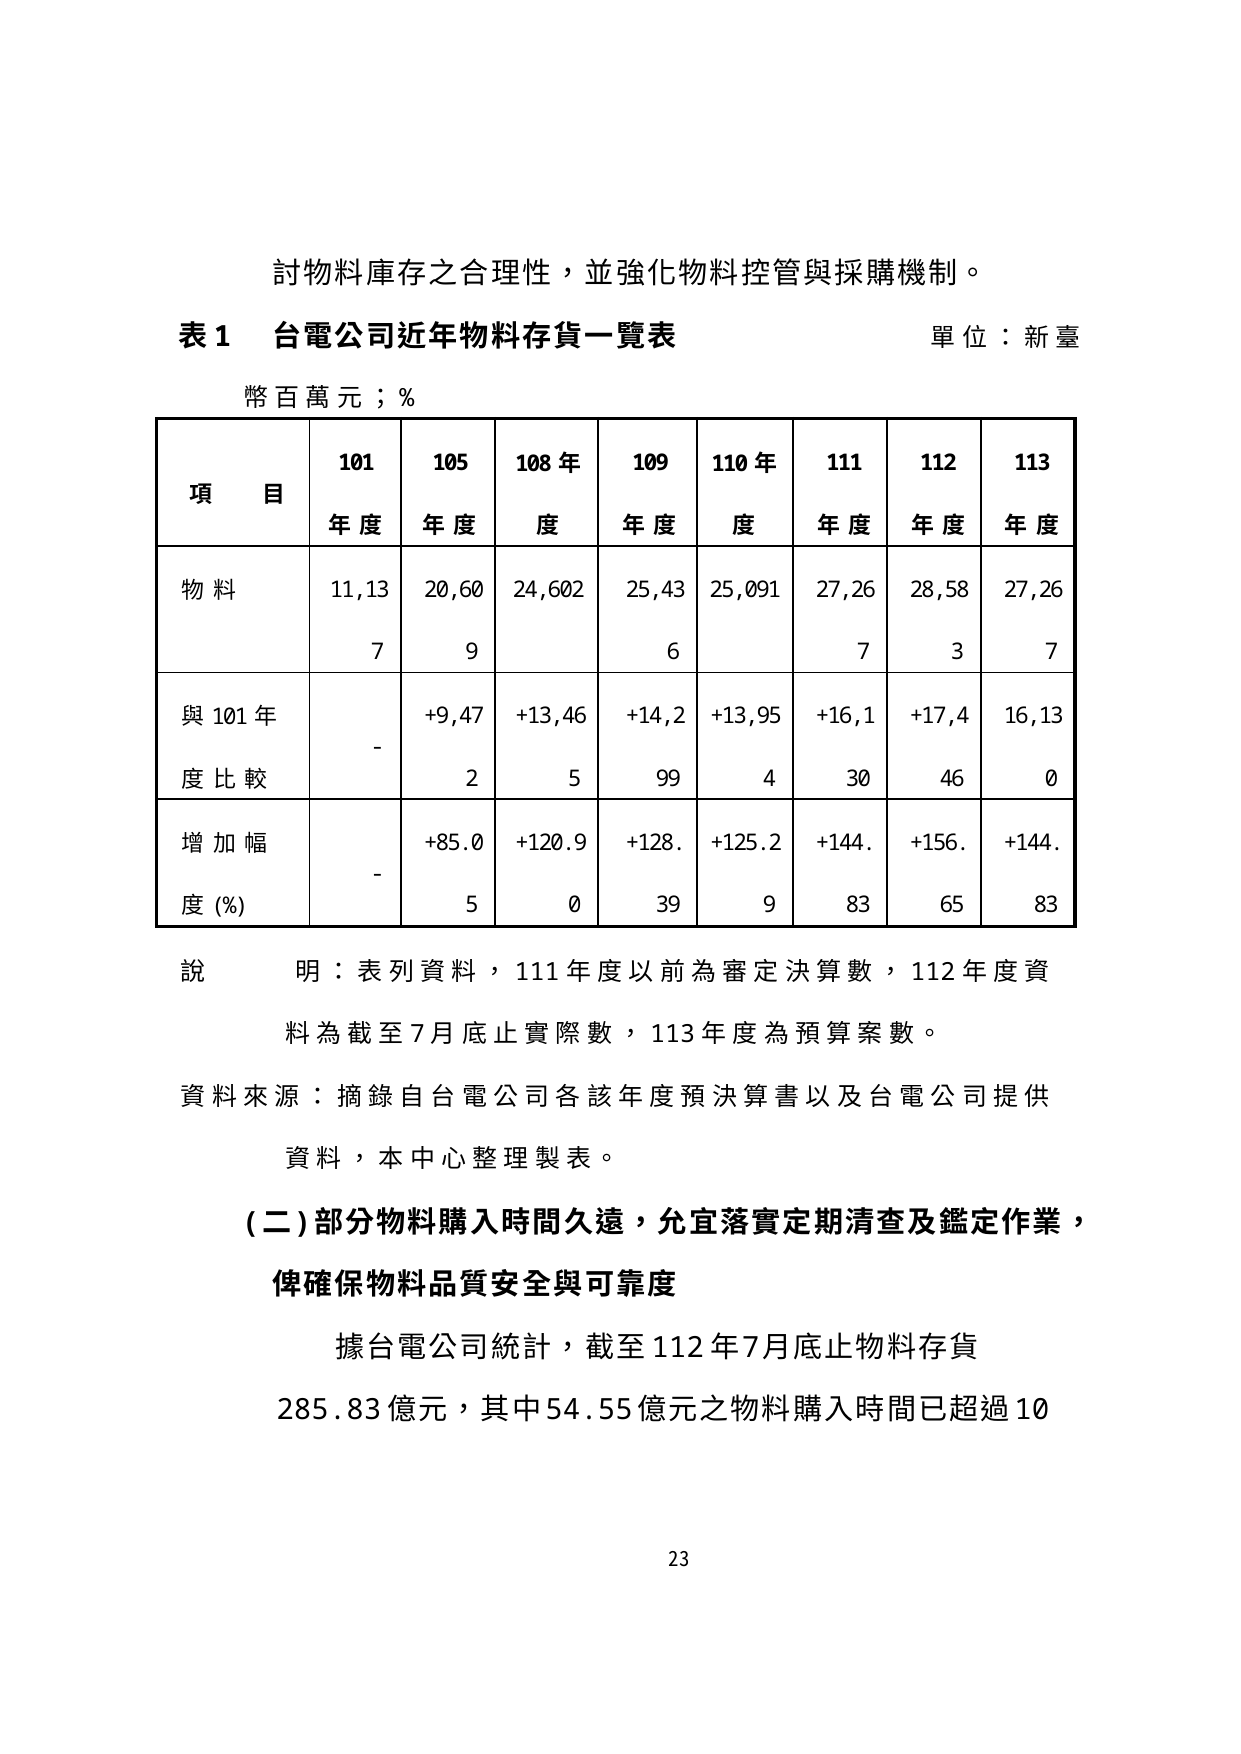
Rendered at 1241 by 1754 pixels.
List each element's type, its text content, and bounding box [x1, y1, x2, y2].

table_cell +156.65 [888, 800, 980, 924]
table_cell +144.83 [982, 800, 1073, 924]
text 鑑於大量物料存貨不僅需儲存空間，亦耗費人力管理，且須承擔損耗之風險，增加營運管理負擔。再者，台電公司營運資金嚴重不足，債務占資產比率逾9成，積存巨額物料存貨，恐造成資金積壓，並增財務負擔，允宜分項檢討物料庫存之合理性，並強化物料控管與採購機制。 [266, 229, 1063, 292]
table_header 101年度 [310, 420, 400, 545]
table_header 110年度 [698, 420, 792, 545]
text 據台電公司統計，截至112年7月底止物料存貨285.83億元，其中54.55億元之物料購入時間已超過10年以上，未達10年但已逾5年者亦達46.36億元，其中無法使用或無利用價值之呆廢料達1.27億元(詳表2)。據該公司表示略以：「112年7月底超過原定使用(或保存)年限之物料存貨金額約為182萬元、計35項，均為電廠發電機組運轉維護所必須儲備之備品，現已完成清查鑑定作業，皆已辦理適度延壽。台電公司資訊管理系統設有超過原定使用(或保存)年限物料之查詢機制，定期辦理清查及鑑定…如不堪使用者，依規定程序辦理報廢，110年至112年7月底止皆無處分逾限存料。」允宜落實定期清查與鑑定作業，俾確保物料品質安全與可靠度。 [266, 1303, 1063, 1428]
table_cell 11,137 [310, 547, 400, 671]
table_cell 27,267 [982, 547, 1073, 671]
table_cell 28,583 [888, 547, 980, 671]
table_header 項 目 [158, 420, 309, 545]
table_cell +13,954 [698, 673, 792, 798]
table_cell 與101年度比較 [158, 673, 309, 798]
table_header 112年度 [888, 420, 980, 545]
table_cell 25,091 [698, 547, 792, 671]
table_header 111年度 [794, 420, 886, 545]
table_header 108年度 [496, 420, 597, 545]
table_header 113年度 [982, 420, 1073, 545]
table_cell - [310, 673, 400, 798]
table_cell 20,609 [402, 547, 494, 671]
text 說 明：表列資料，111年度以前為審定決算數，112年度資料為截至7月底止實際數，113年度為預算案數。 [153, 928, 1063, 1053]
table_cell 16,130 [982, 673, 1073, 798]
table_cell +85.05 [402, 800, 494, 924]
table_cell +16,130 [794, 673, 886, 798]
text 資料來源：摘錄自台電公司各該年度預決算書以及台電公司提供資料，本中心整理製表。 [153, 1053, 1063, 1178]
table_cell +125.29 [698, 800, 792, 924]
table_cell 25,436 [599, 547, 696, 671]
table_cell +13,465 [496, 673, 597, 798]
table_cell 24,602 [496, 547, 597, 671]
table_cell +17,446 [888, 673, 980, 798]
table_cell +144.83 [794, 800, 886, 924]
text 表1 台電公司近年物料存貨一覽表 單位：新臺幣百萬元；% [153, 292, 1092, 417]
table_header 105年度 [402, 420, 494, 545]
table_cell 增加幅度(%) [158, 800, 309, 924]
table_cell - [310, 800, 400, 924]
table_cell +9,472 [402, 673, 494, 798]
table_cell +14,299 [599, 673, 696, 798]
table_cell 27,267 [794, 547, 886, 671]
table_cell +120.90 [496, 800, 597, 924]
table_cell +128.39 [599, 800, 696, 924]
table_cell 物料 [158, 547, 309, 671]
table_header 109年度 [599, 420, 696, 545]
text (二)部分物料購入時間久遠，允宜落實定期清查及鑑定作業，俾確保物料品質安全與可靠度 [236, 1178, 1063, 1303]
